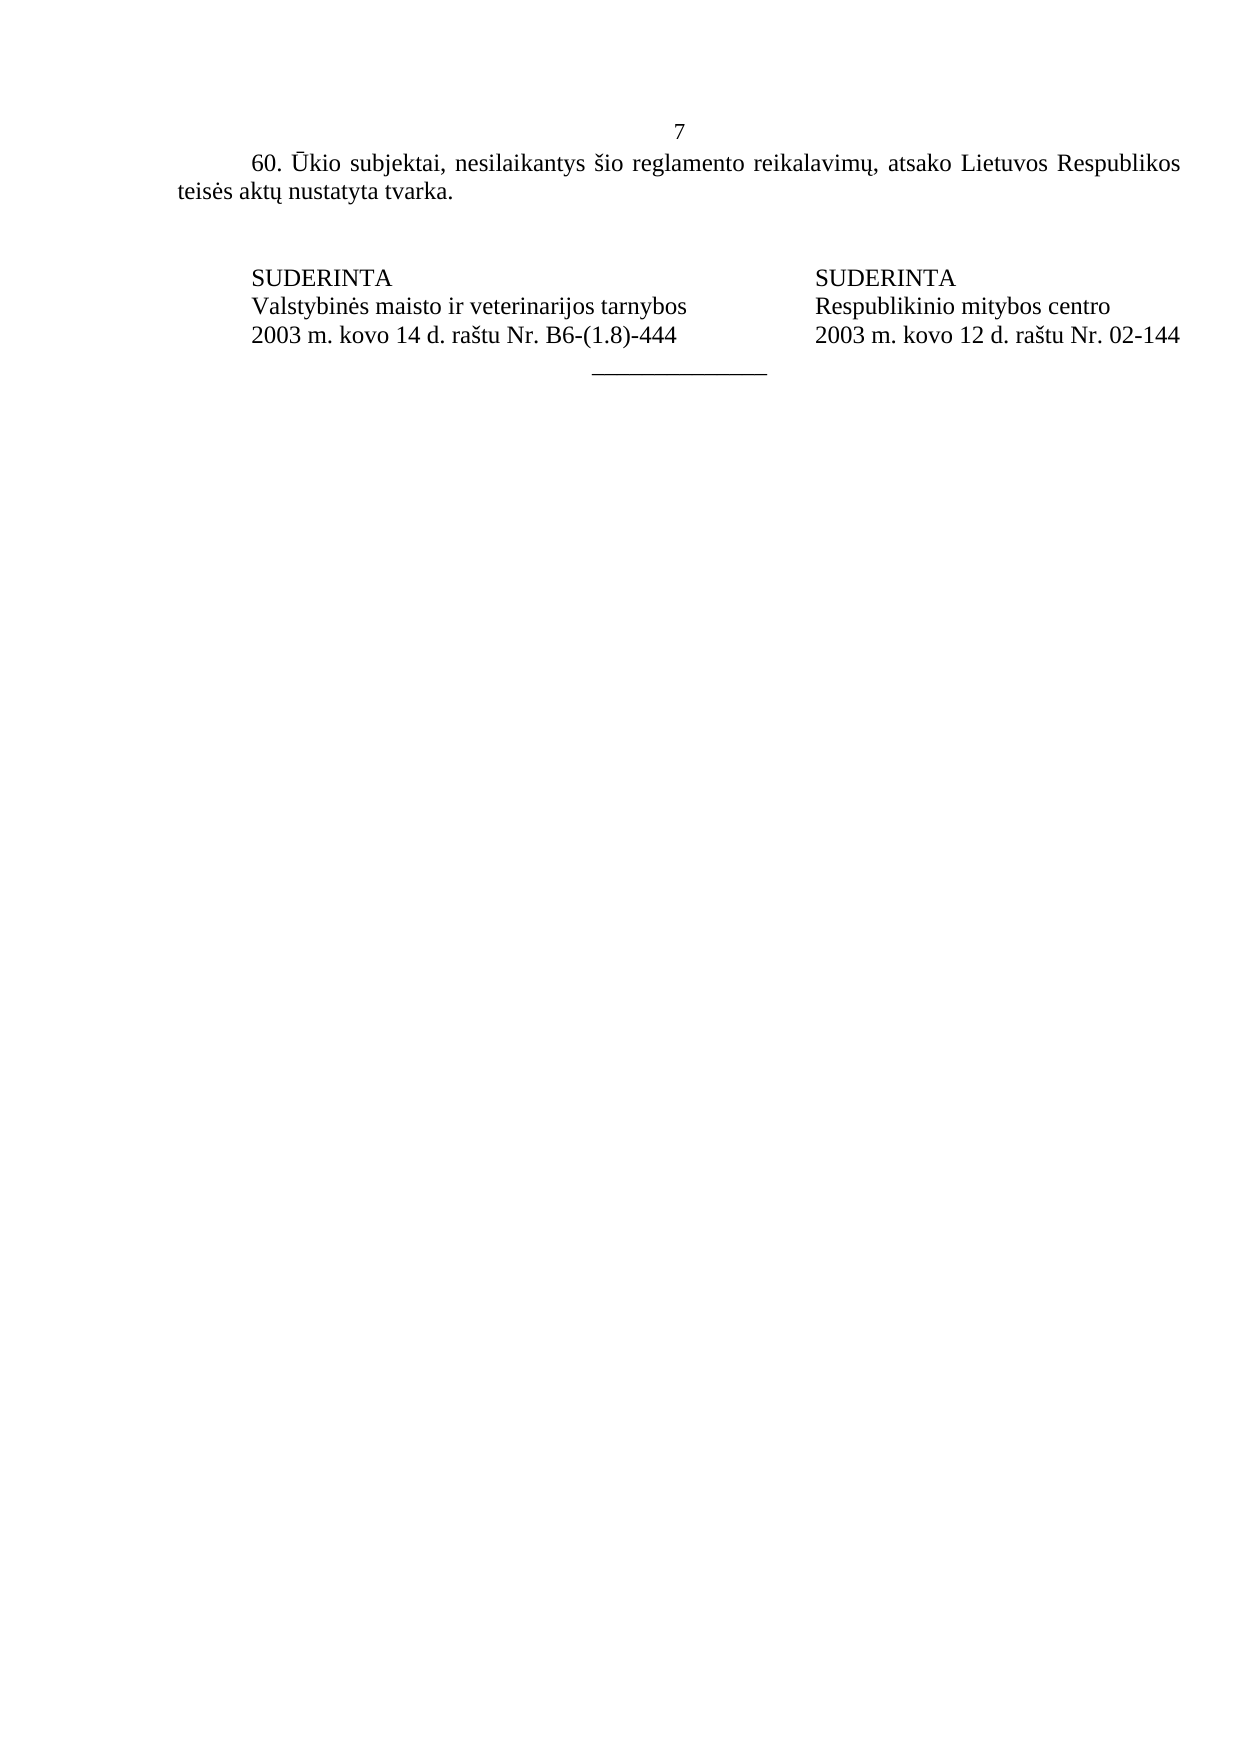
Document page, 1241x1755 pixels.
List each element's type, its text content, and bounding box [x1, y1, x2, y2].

text 60. Ūkio subjektai, nesilaikantys šio reglamento reikalavimų, atsako Lietuvos Respublikos teisės aktų nustatyta tvarka. [177, 148, 1181, 205]
text Valstybinės maisto ir veterinarijos tarnybos Respublikinio mitybos centro [177, 291, 1181, 320]
text ______________ [177, 349, 1181, 378]
text SUDERINTA SUDERINTA [177, 263, 1181, 291]
text 2003 m. kovo 14 d. raštu Nr. B6-(1.8)-444 2003 m. kovo 12 d. raštu Nr. 02-144 [177, 320, 1181, 349]
